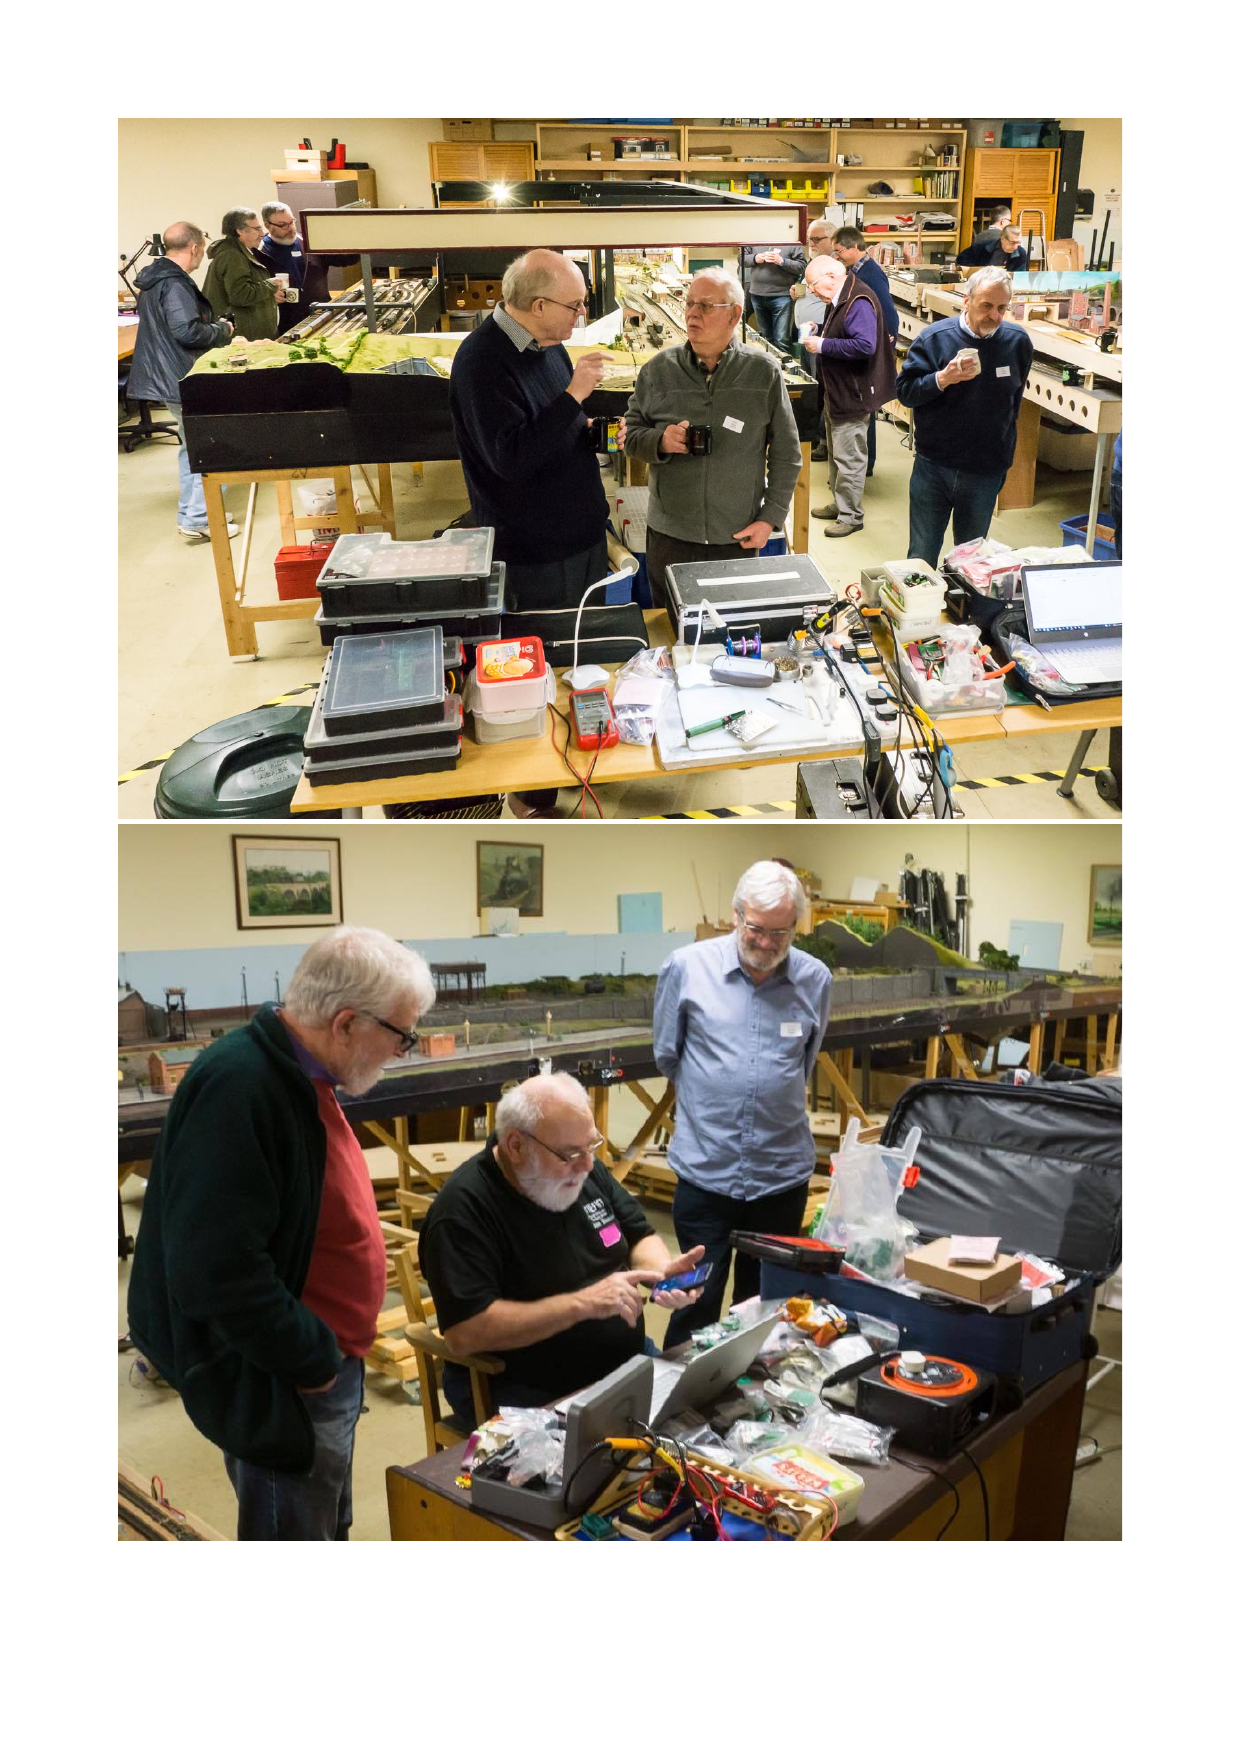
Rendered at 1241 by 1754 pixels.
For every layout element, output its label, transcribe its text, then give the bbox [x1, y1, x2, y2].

picture [118, 824, 1123, 1541]
text — [118, 1541, 1122, 1546]
picture [118, 118, 1123, 819]
text — [118, 819, 1122, 824]
